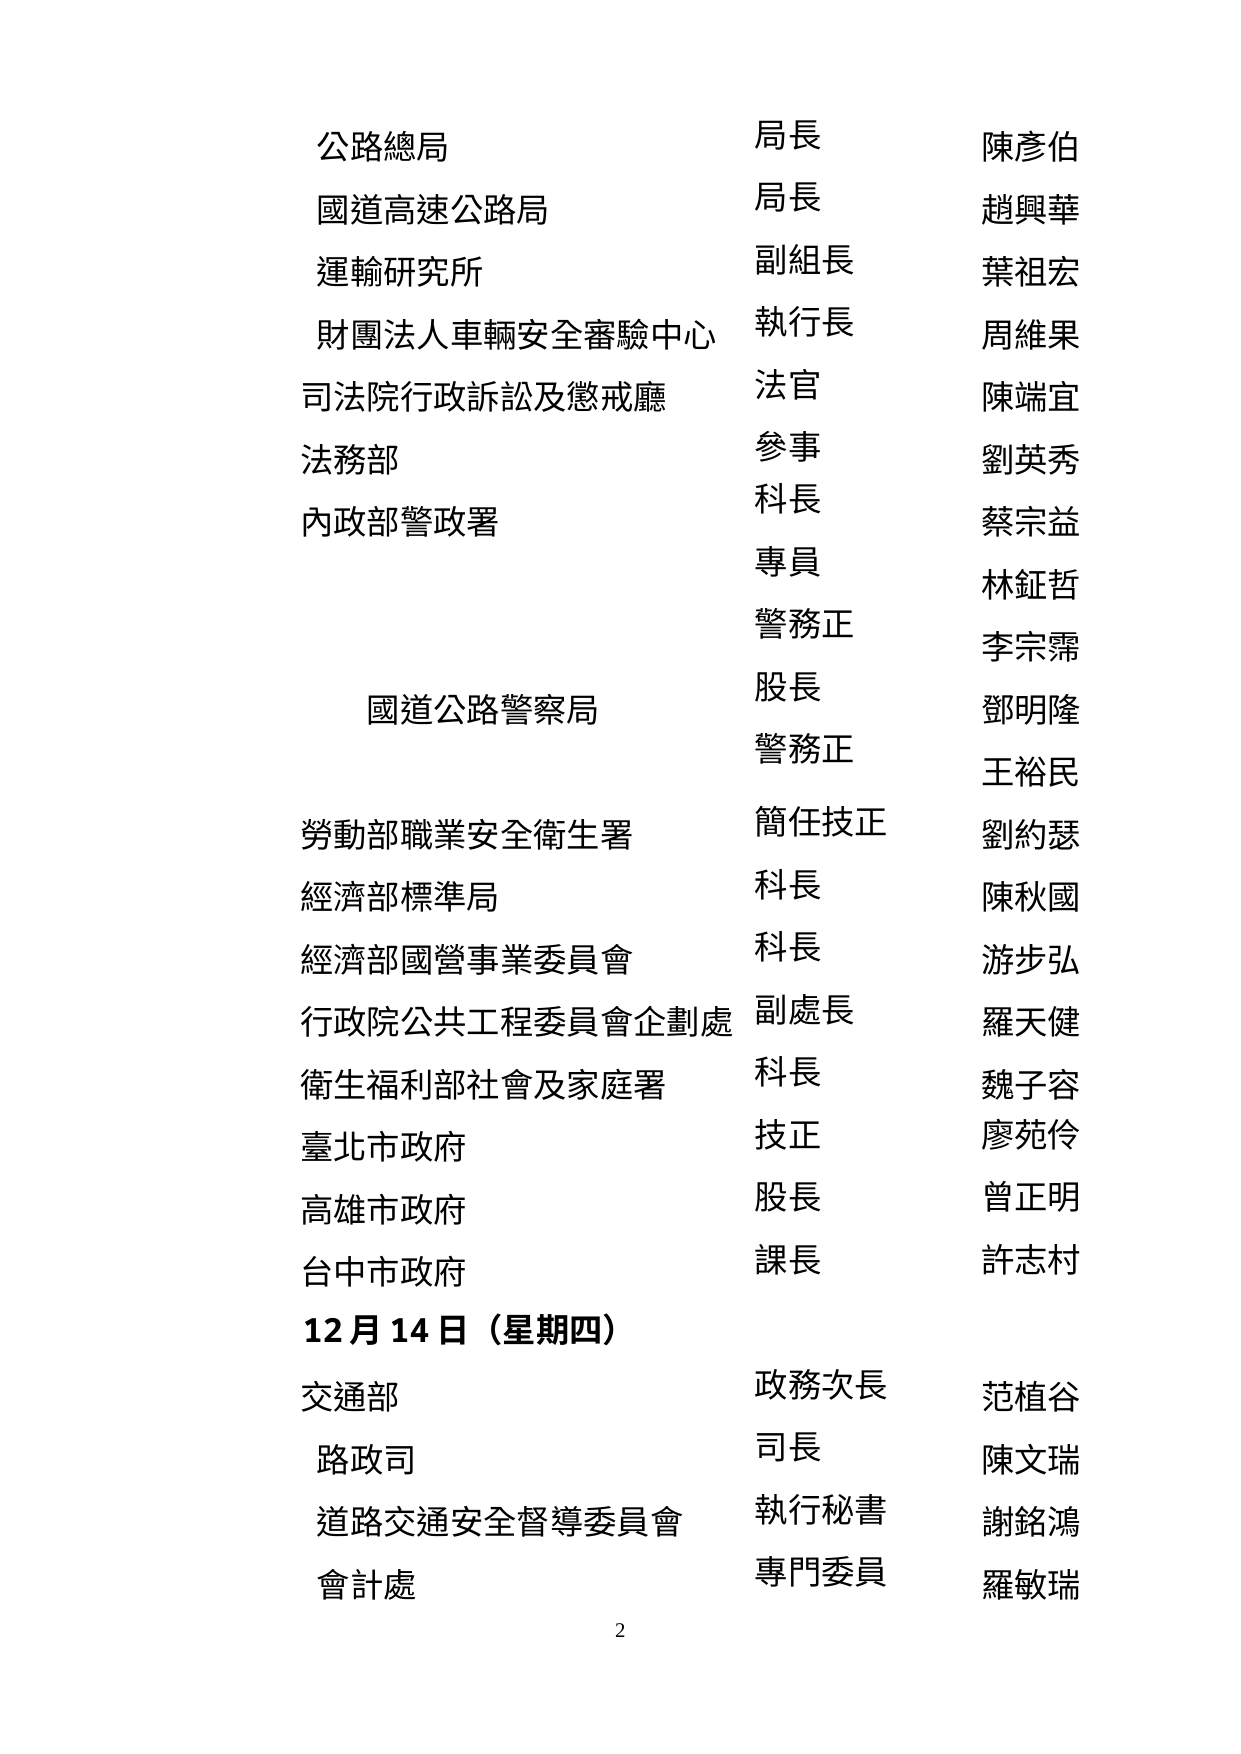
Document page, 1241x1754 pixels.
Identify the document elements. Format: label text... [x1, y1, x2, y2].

text 12月14日（星期四） [136, 1309, 1104, 1351]
table_cell 財團法人車輛安全審驗中心 [300, 291, 743, 353]
table_cell 局長 [743, 103, 920, 166]
table_cell 趙興華 [920, 166, 1141, 228]
table_cell 道路交通安全督導委員會 [300, 1478, 743, 1541]
table_cell 許志村 [920, 1228, 1141, 1291]
table_cell 司長 [743, 1416, 920, 1478]
table_cell [300, 603, 743, 666]
table_cell 行政院公共工程委員會企劃處 [300, 978, 743, 1041]
table_cell 路政司 [300, 1416, 743, 1478]
table_cell 曾正明 [920, 1166, 1141, 1228]
table_cell 股長 [743, 1166, 920, 1228]
table_cell 劉約瑟 [920, 791, 1141, 853]
table_cell 科長 [743, 916, 920, 978]
table_cell 臺北市政府 [300, 1103, 743, 1166]
table_cell 李宗霈 [920, 603, 1141, 666]
table_cell 副處長 [743, 978, 920, 1041]
table_cell 法務部 [300, 416, 743, 478]
table_cell [300, 728, 743, 791]
table_cell 參事 [743, 416, 920, 478]
table_cell 國道公路警察局 [300, 666, 743, 728]
table_cell 課長 [743, 1228, 920, 1291]
table_cell 公路總局 [300, 103, 743, 166]
table_cell 警務正 [743, 603, 920, 666]
table_cell 勞動部職業安全衛生署 [300, 791, 743, 853]
table_cell 羅天健 [920, 978, 1141, 1041]
table_cell 司法院行政訴訟及懲戒廳 [300, 353, 743, 416]
table_cell 葉祖宏 [920, 228, 1141, 291]
table_cell 科長 [743, 853, 920, 916]
table_cell 蔡宗益 [920, 478, 1141, 541]
table_cell 執行秘書 [743, 1478, 920, 1541]
table_cell 劉英秀 [920, 416, 1141, 478]
table_cell 林鉦哲 [920, 541, 1141, 603]
table_cell 衛生福利部社會及家庭署 [300, 1041, 743, 1103]
table_cell 執行長 [743, 291, 920, 353]
table_cell 廖苑伶 [920, 1103, 1141, 1166]
table_cell 魏子容 [920, 1041, 1141, 1103]
table_header 交通部 [300, 1353, 743, 1416]
table_cell 副組長 [743, 228, 920, 291]
table_cell 經濟部國營事業委員會 [300, 916, 743, 978]
table_cell 股長 [743, 666, 920, 728]
table_cell 法官 [743, 353, 920, 416]
table_cell 經濟部標準局 [300, 853, 743, 916]
table_cell 陳秋國 [920, 853, 1141, 916]
table_cell 台中市政府 [300, 1228, 743, 1291]
table_cell 簡任技正 [743, 791, 920, 853]
table_cell 局長 [743, 166, 920, 228]
table_cell [300, 541, 743, 603]
table_cell 陳端宜 [920, 353, 1141, 416]
table_cell 國道高速公路局 [300, 166, 743, 228]
table_cell 鄧明隆 [920, 666, 1141, 728]
table_cell 專門委員 [743, 1541, 920, 1603]
table_header 范植谷 [920, 1353, 1141, 1416]
table_cell 運輸研究所 [300, 228, 743, 291]
table_cell 陳彥伯 [920, 103, 1141, 166]
table_cell 王裕民 [920, 728, 1141, 791]
table_cell 高雄市政府 [300, 1166, 743, 1228]
table_cell 陳文瑞 [920, 1416, 1141, 1478]
table_cell 技正 [743, 1103, 920, 1166]
table_cell 科長 [743, 478, 920, 541]
table_cell 游步弘 [920, 916, 1141, 978]
table_cell 內政部警政署 [300, 478, 743, 541]
table_header 政務次長 [743, 1353, 920, 1416]
table_cell 警務正 [743, 728, 920, 791]
table_cell 科長 [743, 1041, 920, 1103]
table_cell 專員 [743, 541, 920, 603]
table_cell 謝銘鴻 [920, 1478, 1141, 1541]
table_cell 周維果 [920, 291, 1141, 353]
table_cell 會計處 [300, 1541, 743, 1603]
table_cell 羅敏瑞 [920, 1541, 1141, 1603]
